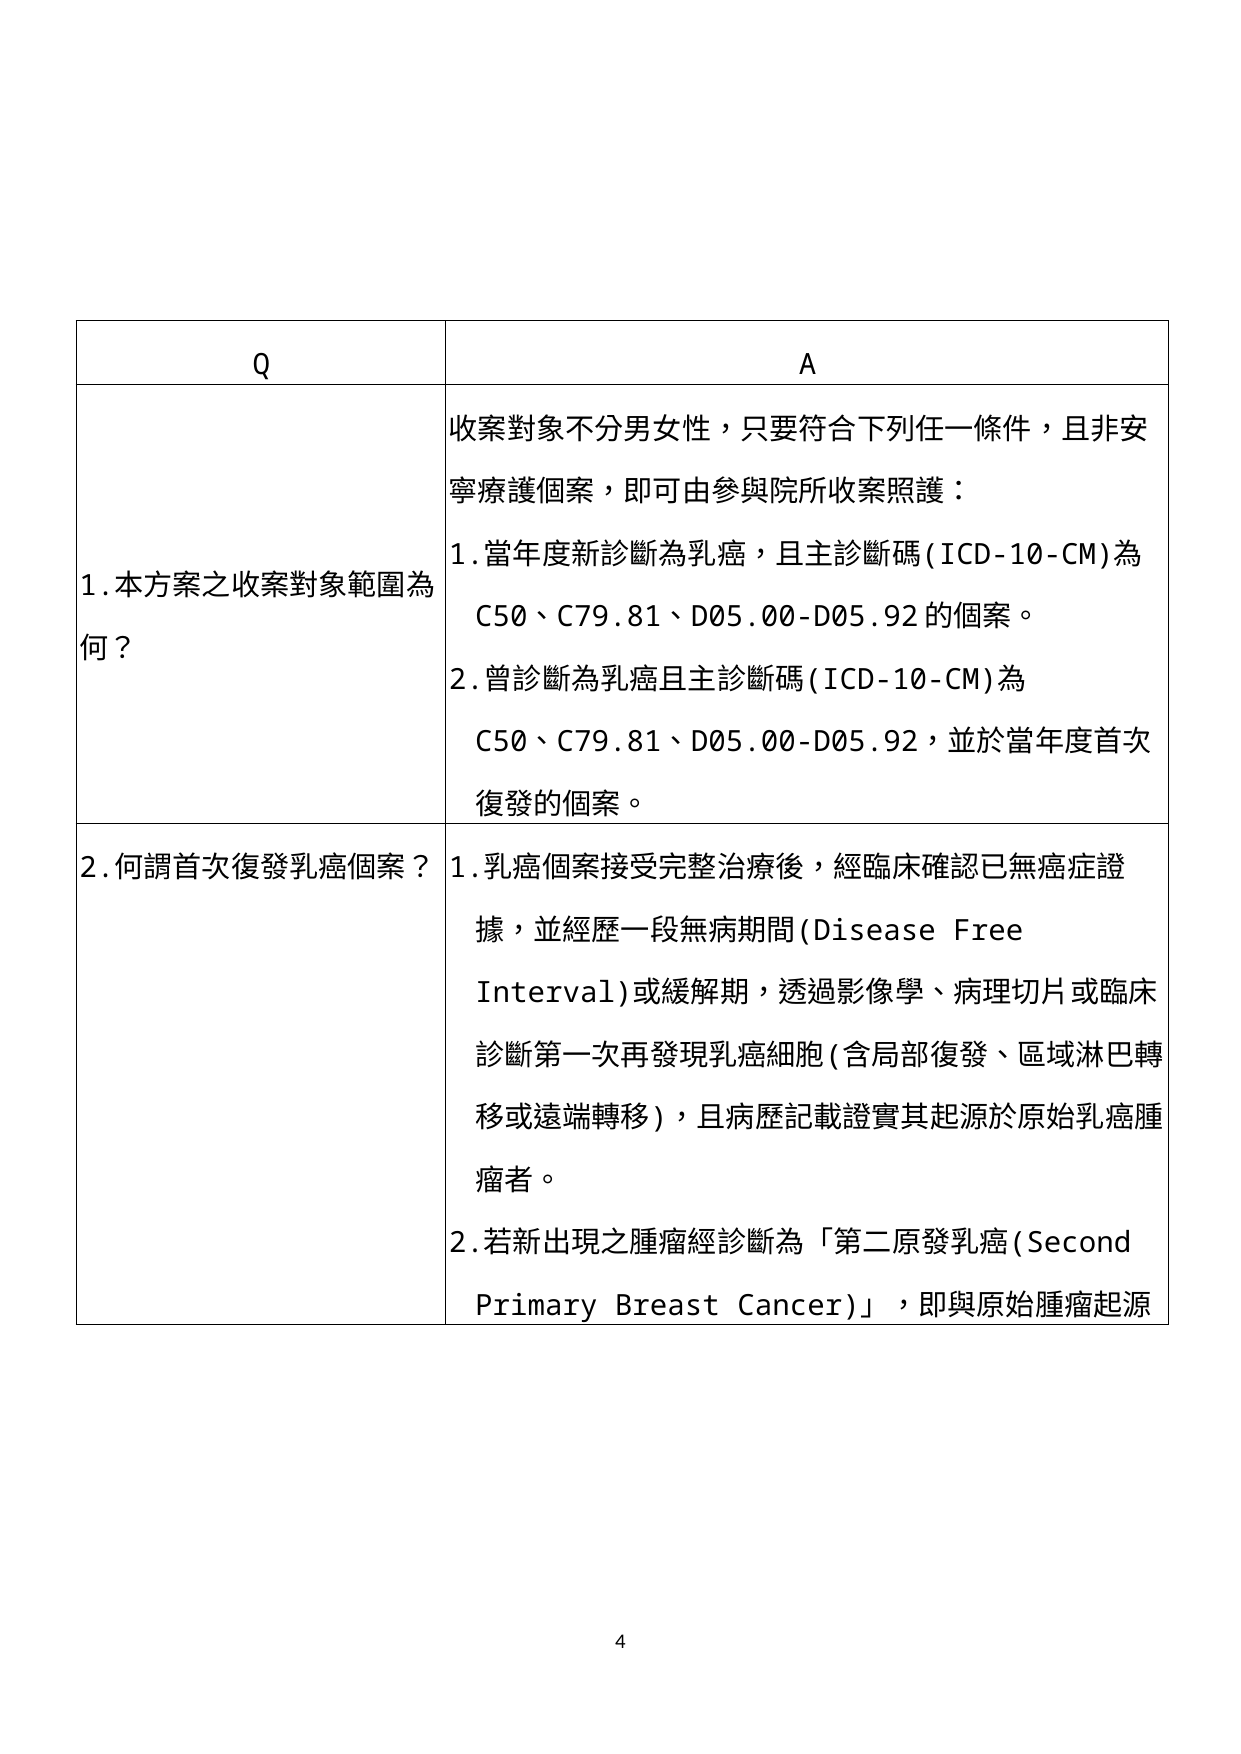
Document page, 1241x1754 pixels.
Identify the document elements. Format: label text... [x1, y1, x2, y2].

table_header A [446, 321, 1168, 384]
table_cell 收案對象不分男女性，只要符合下列任一條件，且非安寧療護個案，即可由參與院所收案照護： 當年度新診斷為乳癌，且主診斷碼(ICD-10-CM)為C50、C79.81、D05.00-D05.92的個案。 曾診斷為乳癌且主診斷碼(ICD-10-CM)為C50、C79.81、D05.00-D05.92，並於當年度首次復發的個案。 [446, 385, 1168, 822]
table_cell 乳癌個案接受完整治療後，經臨床確認已無癌症證據，並經歷一段無病期間(Disease Free Interval)或緩解期，透過影像學、病理切片或臨床診斷第一次再發現乳癌細胞(含局部復發、區域淋巴轉移或遠端轉移)，且病歷記載證實其起源於原始乳癌腫瘤者。 若新出現之腫瘤經診斷為「第二原發乳癌(Second Primary Breast Cancer)」，即與原始腫瘤起源 [446, 824, 1168, 1323]
table_cell 2.何謂首次復發乳癌個案？ [77, 824, 445, 1323]
table_header Q [77, 321, 445, 384]
table_cell 1.本方案之收案對象範圍為何？ [77, 385, 445, 822]
